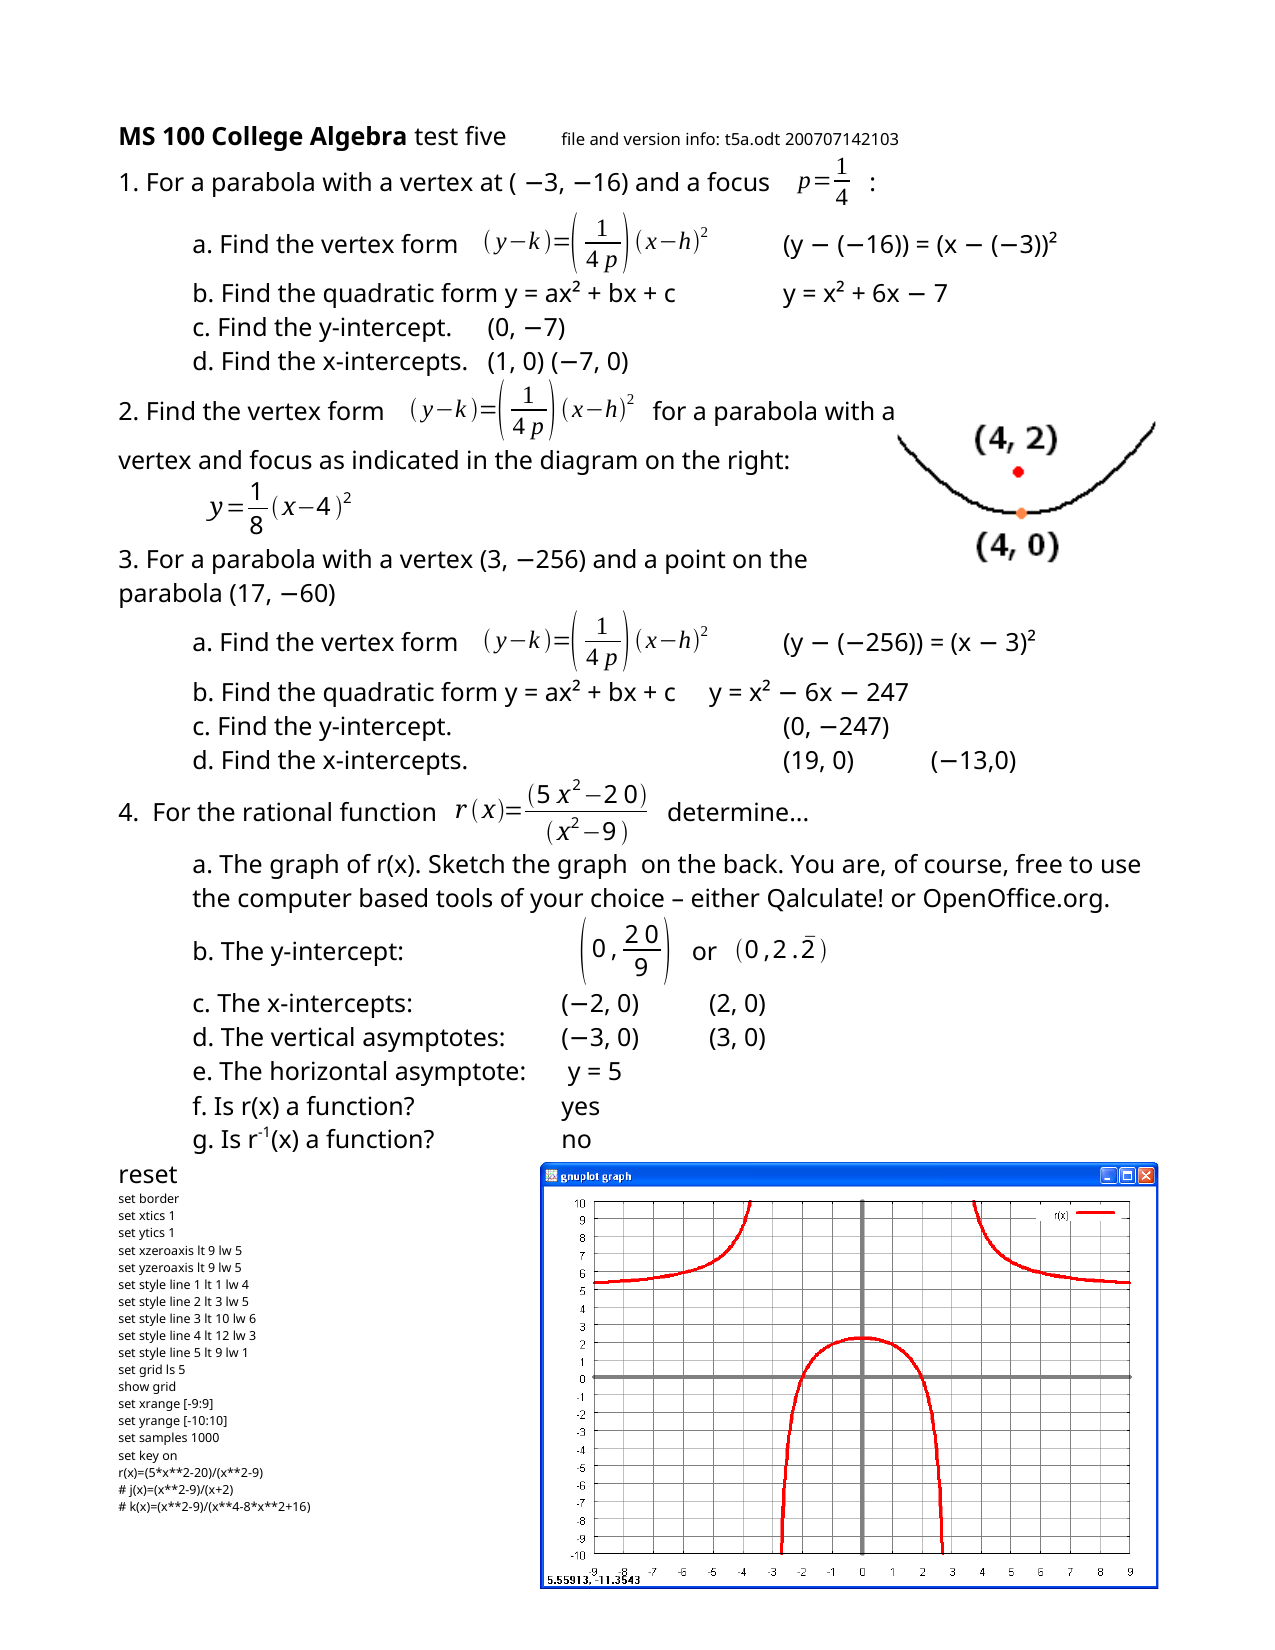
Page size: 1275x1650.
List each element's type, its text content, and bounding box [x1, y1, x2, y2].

text 3. For a parabola with a vertex (3, −256) and a point on the parabola (17, −60) [118, 541, 1157, 609]
text # k(x)=(x**2-9)/(x**4-8*x**2+16) [118, 1498, 540, 1515]
text set ytics 1 [118, 1224, 540, 1242]
text set yzeroaxis lt 9 lw 5 [118, 1259, 540, 1276]
text set style line 4 lt 12 lw 3 [118, 1327, 540, 1344]
text b. Find the quadratic form y = ax² + bx + c y = x² − 6x − 247 [192, 674, 1157, 708]
text g. Is r-1(x) a function? no [192, 1122, 1157, 1156]
text b. Find the quadratic form y = ax² + bx + c y = x² + 6x − 7 [192, 276, 1157, 310]
text 2. Find the vertex form for a parabola with a vertex and focus as indicated in the diagram on the right: [118, 378, 1157, 477]
text b. The y-intercept: or [192, 915, 1157, 986]
text set key on [118, 1447, 540, 1464]
text set style line 5 lt 9 lw 1 [118, 1344, 540, 1361]
text set samples 1000 [118, 1429, 540, 1447]
text d. Find the x-intercepts. (1, 0) (−7, 0) [192, 344, 1157, 378]
text a. Find the vertex form (y − (−16)) = (x − (−3))² [192, 211, 1157, 276]
text reset [118, 1156, 1157, 1190]
text set xtics 1 [118, 1207, 540, 1224]
text a. Find the vertex form (y − (−256)) = (x − 3)² [192, 609, 1157, 674]
text set grid ls 5 [118, 1361, 540, 1378]
text d. The vertical asymptotes: (−3, 0) (3, 0) [192, 1020, 1157, 1054]
text set yrange [-10:10] [118, 1412, 540, 1429]
text set style line 2 lt 3 lw 5 [118, 1293, 540, 1310]
text set style line 3 lt 10 lw 6 [118, 1310, 540, 1327]
text e. The horizontal asymptote: y = 5 [192, 1054, 1157, 1088]
text f. Is r(x) a function? yes [192, 1088, 1157, 1122]
text r(x)=(5*x**2-20)/(x**2-9) [118, 1464, 540, 1481]
text set xrange [-9:9] [118, 1395, 540, 1412]
picture [540, 1162, 1159, 1589]
text c. The x-intercepts: (−2, 0) (2, 0) [192, 986, 1157, 1020]
text # j(x)=(x**2-9)/(x+2) [118, 1481, 540, 1498]
text a. The graph of r(x). Sketch the graph on the back. You are, of course, free to use the computer based tools of your choice – either Qalculate! or OpenOffice.org. [192, 847, 1157, 915]
text set border [118, 1190, 540, 1207]
text c. Find the y-intercept. (0, −247) [192, 708, 1157, 742]
text set xzeroaxis lt 9 lw 5 [118, 1242, 540, 1259]
text set style line 1 lt 1 lw 4 [118, 1276, 540, 1293]
text 4. For the rational functiondetermine... [118, 777, 1157, 847]
text 1. For a parabola with a vertex at ( −3, −16) and a focus : [118, 152, 1157, 211]
text show grid [118, 1378, 540, 1395]
text MS 100 College Algebra test five file and version info: t5a.odt 200707142103 [118, 118, 1157, 152]
text d. Find the x-intercepts. (19, 0) (−13,0) [192, 742, 1157, 777]
text c. Find the y-intercept. (0, −7) [192, 310, 1157, 344]
